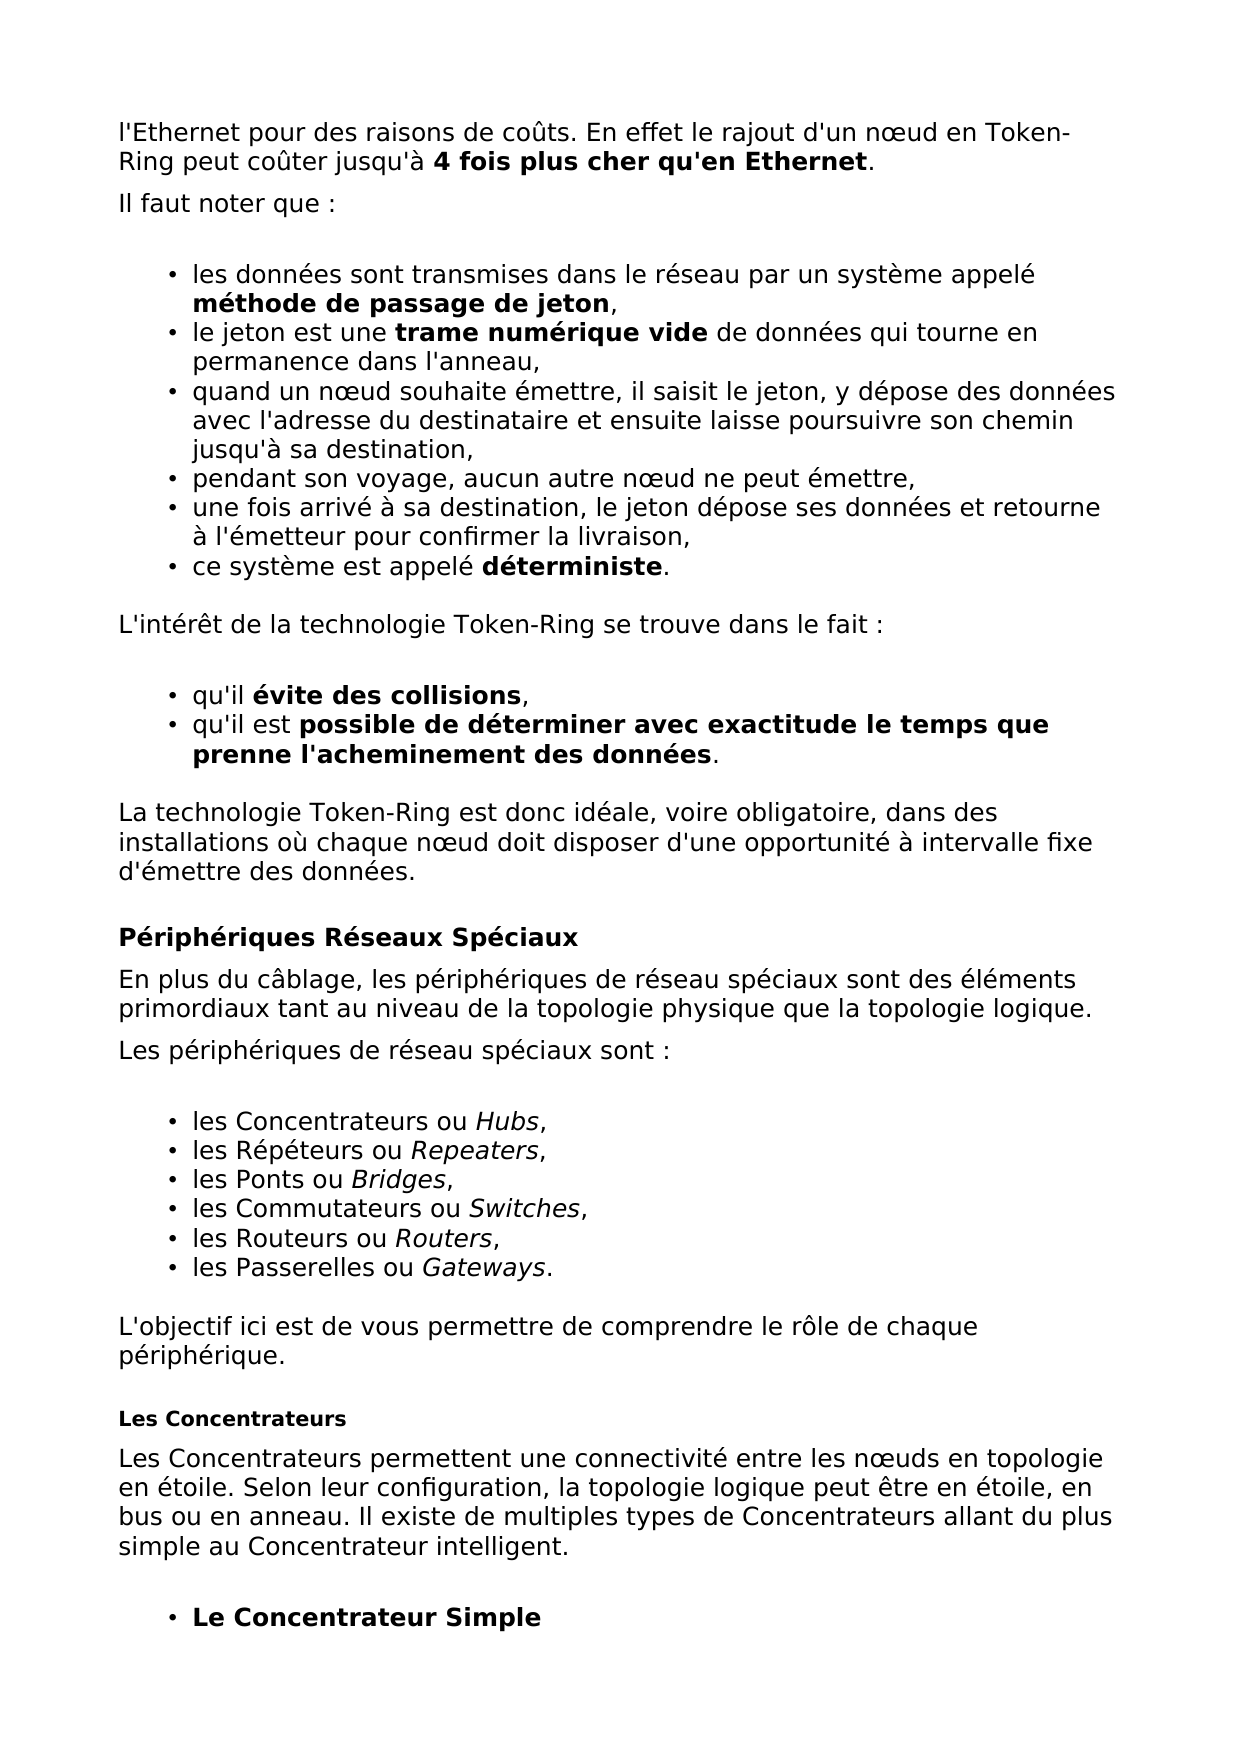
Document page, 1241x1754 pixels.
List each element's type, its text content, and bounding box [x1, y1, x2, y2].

list qu'il est possible de déterminer avec exactitude le temps que prenne l'acheminement des données. [177, 711, 1122, 769]
list les Ponts ou Bridges, [177, 1166, 1122, 1195]
subtitle Périphériques Réseaux Spéciaux [118, 923, 1122, 953]
text L'objectif ici est de vous permettre de comprendre le rôle de chaque périphérique. [118, 1312, 1122, 1370]
text Il faut noter que : [118, 189, 1122, 218]
list les Concentrateurs ou Hubs, [177, 1107, 1122, 1136]
text L'intérêt de la technologie Token-Ring se trouve dans le fait : [118, 610, 1122, 639]
list qu'il évite des collisions, [177, 682, 1122, 711]
subtitle Les Concentrateurs [118, 1407, 1122, 1432]
text La technologie Token-Ring est donc idéale, voire obligatoire, dans des installations où chaque nœud doit disposer d'une opportunité à intervalle fixe d'émettre des données. [118, 798, 1122, 886]
text Les Concentrateurs permettent une connectivité entre les nœuds en topologie en étoile. Selon leur configuration, la topologie logique peut être en étoile, en bus ou en anneau. Il existe de multiples types de Concentrateurs allant du plus simple au Concentrateur intelligent. [118, 1444, 1122, 1561]
list les données sont transmises dans le réseau par un système appelé méthode de passage de jeton, [177, 260, 1122, 318]
list ce système est appelé déterministe. [177, 552, 1122, 581]
list les Routeurs ou Routers, [177, 1224, 1122, 1253]
list Le Concentrateur Simple [177, 1603, 1122, 1632]
list quand un nœud souhaite émettre, il saisit le jeton, y dépose des données avec l'adresse du destinataire et ensuite laisse poursuivre son chemin jusqu'à sa destination, [177, 377, 1122, 464]
text Les périphériques de réseau spéciaux sont : [118, 1036, 1122, 1065]
list les Passerelles ou Gateways. [177, 1253, 1122, 1282]
list les Commutateurs ou Switches, [177, 1195, 1122, 1224]
list pendant son voyage, aucun autre nœud ne peut émettre, [177, 464, 1122, 493]
list une fois arrivé à sa destination, le jeton dépose ses données et retourne à l'émetteur pour confirmer la livraison, [177, 493, 1122, 552]
list les Répéteurs ou Repeaters, [177, 1136, 1122, 1166]
text En plus du câblage, les périphériques de réseau spéciaux sont des éléments primordiaux tant au niveau de la topologie physique que la topologie logique. [118, 965, 1122, 1023]
text l'Ethernet pour des raisons de coûts. En effet le rajout d'un nœud en Token-Ring peut coûter jusqu'à 4 fois plus cher qu'en Ethernet. [118, 118, 1122, 176]
list le jeton est une trame numérique vide de données qui tourne en permanence dans l'anneau, [177, 318, 1122, 377]
